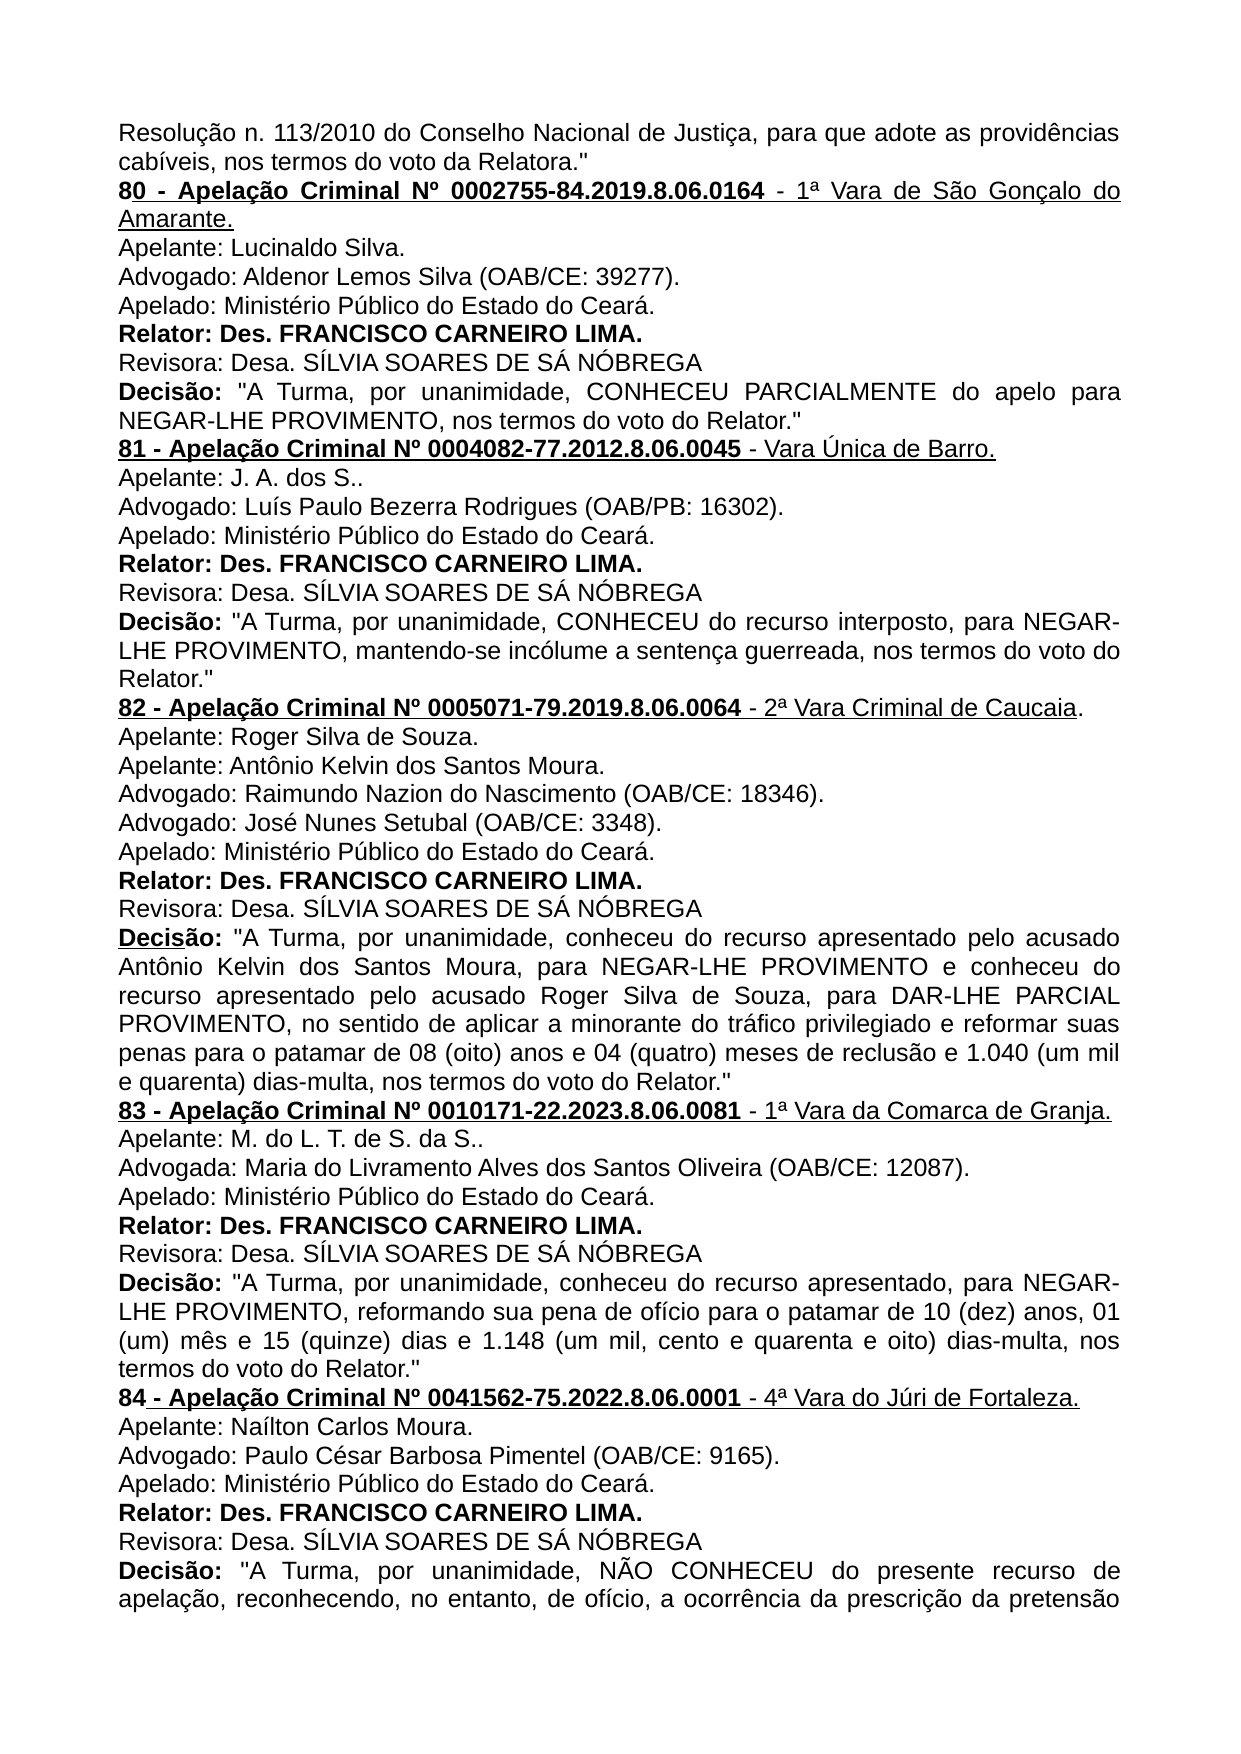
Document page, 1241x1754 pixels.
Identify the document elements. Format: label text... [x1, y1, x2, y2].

text Relator: Des. FRANCISCO CARNEIRO LIMA. [118, 1498, 1122, 1527]
text Revisora: Desa. SÍLVIA SOARES DE SÁ NÓBREGA [118, 1239, 1122, 1268]
text Apelante: J. A. dos S.. [118, 463, 1122, 492]
text Apelado: Ministério Público do Estado do Ceará. [118, 291, 1122, 319]
text Revisora: Desa. SÍLVIA SOARES DE SÁ NÓBREGA [118, 894, 1122, 923]
text Revisora: Desa. SÍLVIA SOARES DE SÁ NÓBREGA [118, 1527, 1122, 1556]
text Relator: Des. FRANCISCO CARNEIRO LIMA. [118, 1211, 1122, 1239]
text Apelado: Ministério Público do Estado do Ceará. [118, 837, 1122, 866]
text Relator: Des. FRANCISCO CARNEIRO LIMA. [118, 866, 1122, 894]
text Relator: Des. FRANCISCO CARNEIRO LIMA. [118, 549, 1122, 578]
text Apelante: M. do L. T. de S. da S.. [118, 1124, 1122, 1153]
text Advogado: Paulo César Barbosa Pimentel (OAB/CE: 9165). [118, 1441, 1122, 1469]
text 80 - Apelação Criminal Nº 0002755-84.2019.8.06.0164 - 1ª Vara de São Gonçalo do Amarante. [118, 176, 1122, 233]
text Relator: Des. FRANCISCO CARNEIRO LIMA. [118, 319, 1122, 348]
text Decisão: "A Turma, por unanimidade, NÃO CONHECEU do presente recurso de apelação, reconhecendo, no entanto, de ofício, a ocorrência da prescrição da pretensão [118, 1556, 1122, 1613]
text Apelado: Ministério Público do Estado do Ceará. [118, 521, 1122, 549]
text Advogado: Luís Paulo Bezerra Rodrigues (OAB/PB: 16302). [118, 492, 1122, 521]
text 82 - Apelação Criminal Nº 0005071-79.2019.8.06.0064 - 2ª Vara Criminal de Caucaia. [118, 693, 1122, 722]
text Decisão: "A Turma, por unanimidade, CONHECEU PARCIALMENTE do apelo para NEGAR-LHE PROVIMENTO, nos termos do voto do Relator." [118, 377, 1122, 434]
text Advogada: Maria do Livramento Alves dos Santos Oliveira (OAB/CE: 12087). [118, 1153, 1122, 1182]
text Revisora: Desa. SÍLVIA SOARES DE SÁ NÓBREGA [118, 578, 1122, 607]
text Resolução n. 113/2010 do Conselho Nacional de Justiça, para que adote as providências cabíveis, nos termos do voto da Relatora." [118, 118, 1122, 176]
text Decisão: "A Turma, por unanimidade, conheceu do recurso apresentado pelo acusado Antônio Kelvin dos Santos Moura, para NEGAR-LHE PROVIMENTO e conheceu do recurso apresentado pelo acusado Roger Silva de Souza, para DAR-LHE PARCIAL PROVIMENTO, no sentido de aplicar a minorante do tráfico privilegiado e reformar suas penas para o patamar de 08 (oito) anos e 04 (quatro) meses de reclusão e 1.040 (um mil e quarenta) dias-multa, nos termos do voto do Relator." [118, 923, 1122, 1096]
text Apelado: Ministério Público do Estado do Ceará. [118, 1469, 1122, 1498]
text Decisão: "A Turma, por unanimidade, conheceu do recurso apresentado, para NEGAR-LHE PROVIMENTO, reformando sua pena de ofício para o patamar de 10 (dez) anos, 01 (um) mês e 15 (quinze) dias e 1.148 (um mil, cento e quarenta e oito) dias-multa, nos termos do voto do Relator." [118, 1268, 1122, 1383]
text Apelante: Roger Silva de Souza. [118, 722, 1122, 751]
text Apelante: Lucinaldo Silva. [118, 233, 1122, 262]
text 84 - Apelação Criminal Nº 0041562-75.2022.8.06.0001 - 4ª Vara do Júri de Fortaleza. [118, 1383, 1122, 1412]
text Decisão: "A Turma, por unanimidade, CONHECEU do recurso interposto, para NEGAR-LHE PROVIMENTO, mantendo-se incólume a sentença guerreada, nos termos do voto do Relator." [118, 607, 1122, 693]
text 83 - Apelação Criminal Nº 0010171-22.2023.8.06.0081 - 1ª Vara da Comarca de Granja. [118, 1096, 1122, 1124]
text Advogado: Raimundo Nazion do Nascimento (OAB/CE: 18346). [118, 779, 1122, 808]
text Apelante: Naílton Carlos Moura. [118, 1412, 1122, 1441]
text Apelante: Antônio Kelvin dos Santos Moura. [118, 751, 1122, 779]
text Revisora: Desa. SÍLVIA SOARES DE SÁ NÓBREGA [118, 348, 1122, 377]
text Advogado: Aldenor Lemos Silva (OAB/CE: 39277). [118, 262, 1122, 291]
text Apelado: Ministério Público do Estado do Ceará. [118, 1182, 1122, 1211]
text Advogado: José Nunes Setubal (OAB/CE: 3348). [118, 808, 1122, 837]
text 81 - Apelação Criminal Nº 0004082-77.2012.8.06.0045 - Vara Única de Barro. [118, 434, 1122, 463]
